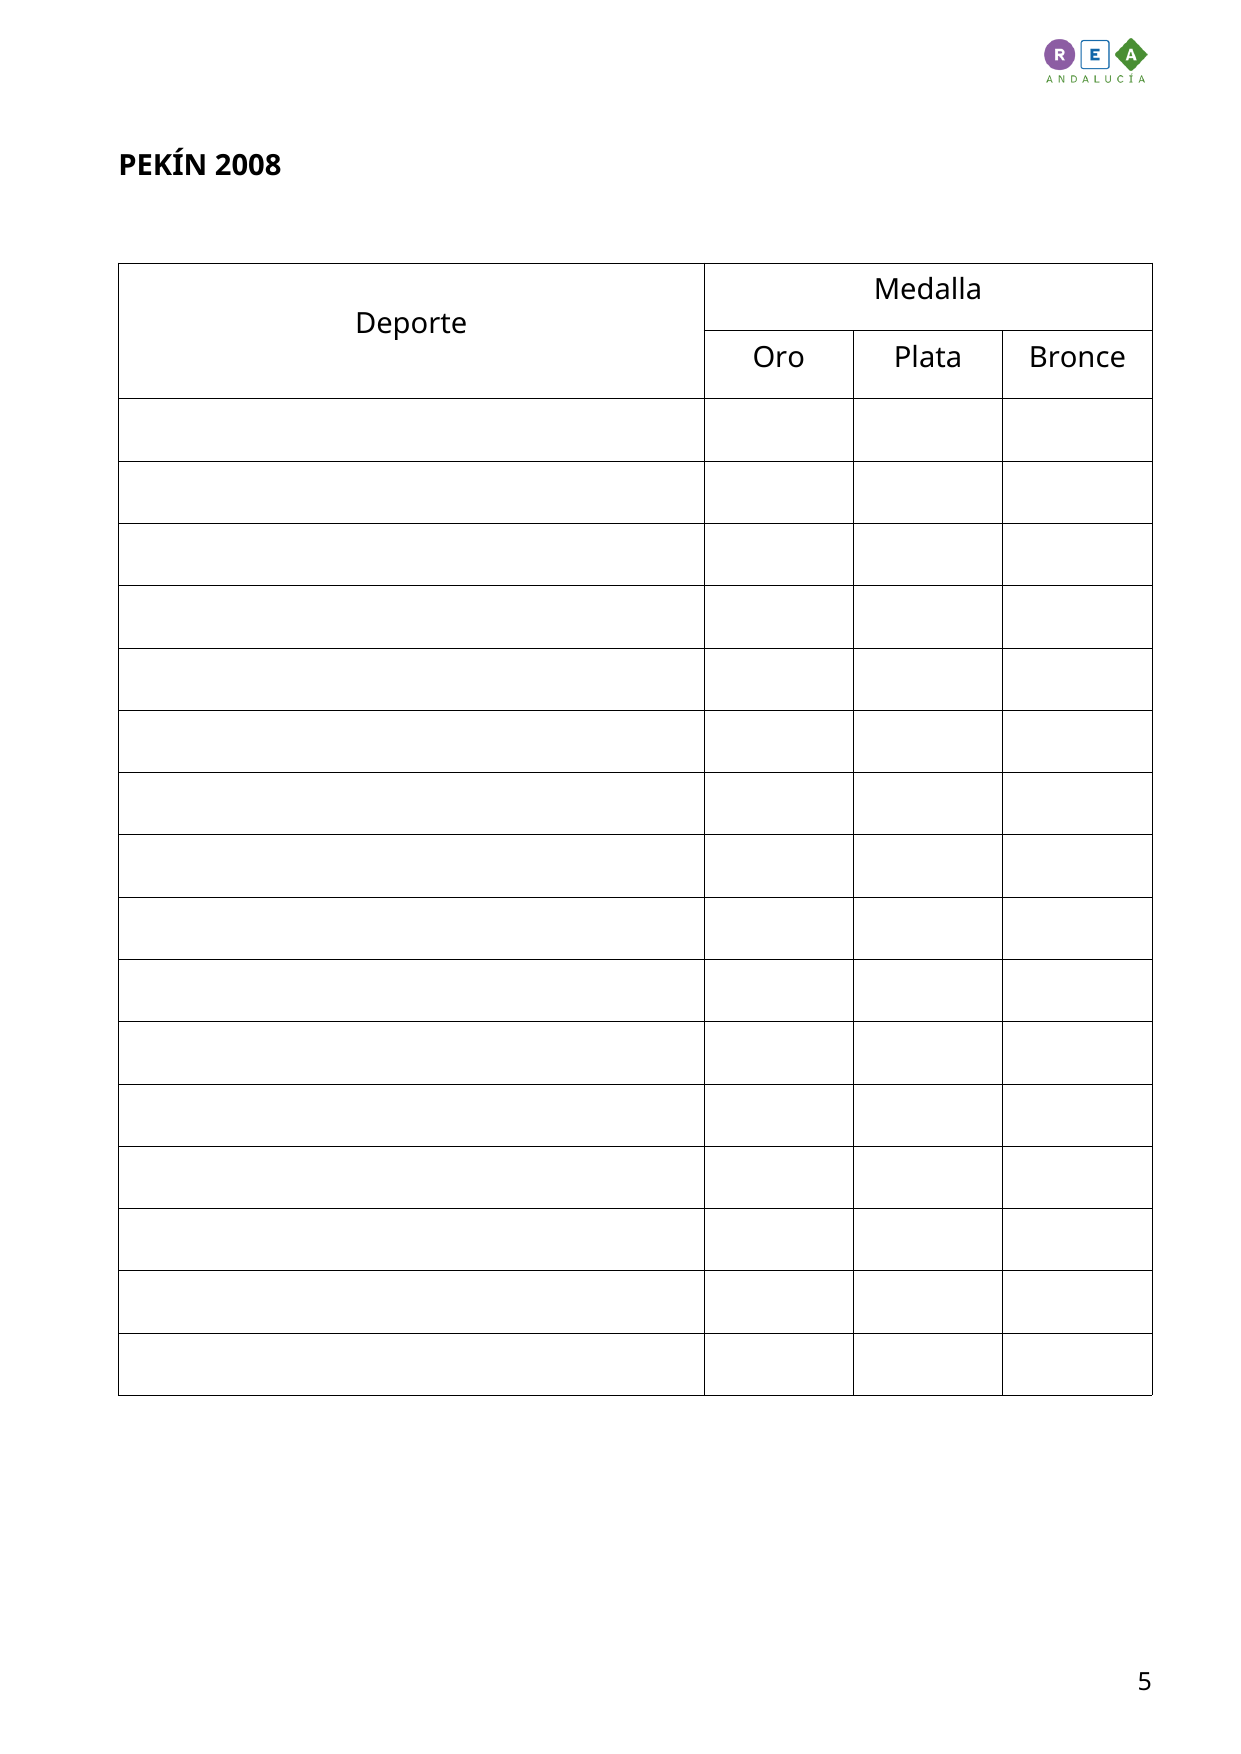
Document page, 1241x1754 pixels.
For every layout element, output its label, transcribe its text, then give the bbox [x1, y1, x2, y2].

table_cell [854, 586, 1002, 647]
table_cell [1003, 1209, 1152, 1270]
table_cell [705, 399, 853, 461]
table_cell [119, 399, 704, 461]
table_cell [705, 462, 853, 523]
table_cell [705, 898, 853, 959]
table_cell [1003, 898, 1152, 959]
table_cell [119, 835, 704, 897]
table_cell [119, 586, 704, 647]
table_cell [1003, 586, 1152, 647]
table_cell [705, 960, 853, 1021]
table_cell [705, 1022, 853, 1083]
table_cell [119, 1147, 704, 1208]
table_cell [1003, 399, 1152, 461]
table_cell [119, 1209, 704, 1270]
table_cell [854, 524, 1002, 585]
table_cell Bronce [1003, 331, 1152, 398]
table_cell [119, 462, 704, 523]
text PEKÍN 2008 [118, 144, 1152, 184]
table_cell [1003, 1147, 1152, 1208]
table_cell [119, 898, 704, 959]
table_cell [854, 1271, 1002, 1333]
table_cell [119, 1022, 704, 1083]
table_cell [1003, 711, 1152, 772]
table_cell [1003, 524, 1152, 585]
table_header Deporte [119, 264, 704, 398]
table_cell [119, 1334, 704, 1395]
table_cell [854, 898, 1002, 959]
table_cell [854, 1022, 1002, 1083]
table_cell [119, 1271, 704, 1333]
table_cell [854, 1209, 1002, 1270]
table_cell Oro [705, 331, 853, 398]
table_cell [1003, 773, 1152, 834]
table_cell [705, 1334, 853, 1395]
table_cell [1003, 1271, 1152, 1333]
table_cell [705, 1147, 853, 1208]
table_cell [1003, 1085, 1152, 1146]
table_cell [1003, 1334, 1152, 1395]
table_cell [705, 1209, 853, 1270]
table_cell [705, 524, 853, 585]
table_cell [1003, 462, 1152, 523]
table_cell [854, 1085, 1002, 1146]
table_cell [854, 711, 1002, 772]
table_cell [119, 649, 704, 710]
table_cell [854, 399, 1002, 461]
table_cell [854, 960, 1002, 1021]
table_cell [854, 462, 1002, 523]
table_cell [705, 649, 853, 710]
table_cell [1003, 1022, 1152, 1083]
table_header Medalla [705, 264, 1152, 330]
table_cell Plata [854, 331, 1002, 398]
table_cell [119, 1085, 704, 1146]
table_cell [854, 835, 1002, 897]
picture [1039, 33, 1152, 88]
table_cell [119, 711, 704, 772]
table_cell [854, 1334, 1002, 1395]
table_cell [705, 835, 853, 897]
table_cell [119, 524, 704, 585]
table_cell [705, 1271, 853, 1333]
table_cell [1003, 649, 1152, 710]
table_cell [705, 586, 853, 647]
table_cell [705, 1085, 853, 1146]
table_cell [119, 773, 704, 834]
table_cell [854, 649, 1002, 710]
table_cell [705, 711, 853, 772]
table_cell [119, 960, 704, 1021]
table_cell [854, 1147, 1002, 1208]
table_cell [1003, 835, 1152, 897]
table_cell [705, 773, 853, 834]
table_cell [1003, 960, 1152, 1021]
table_cell [854, 773, 1002, 834]
